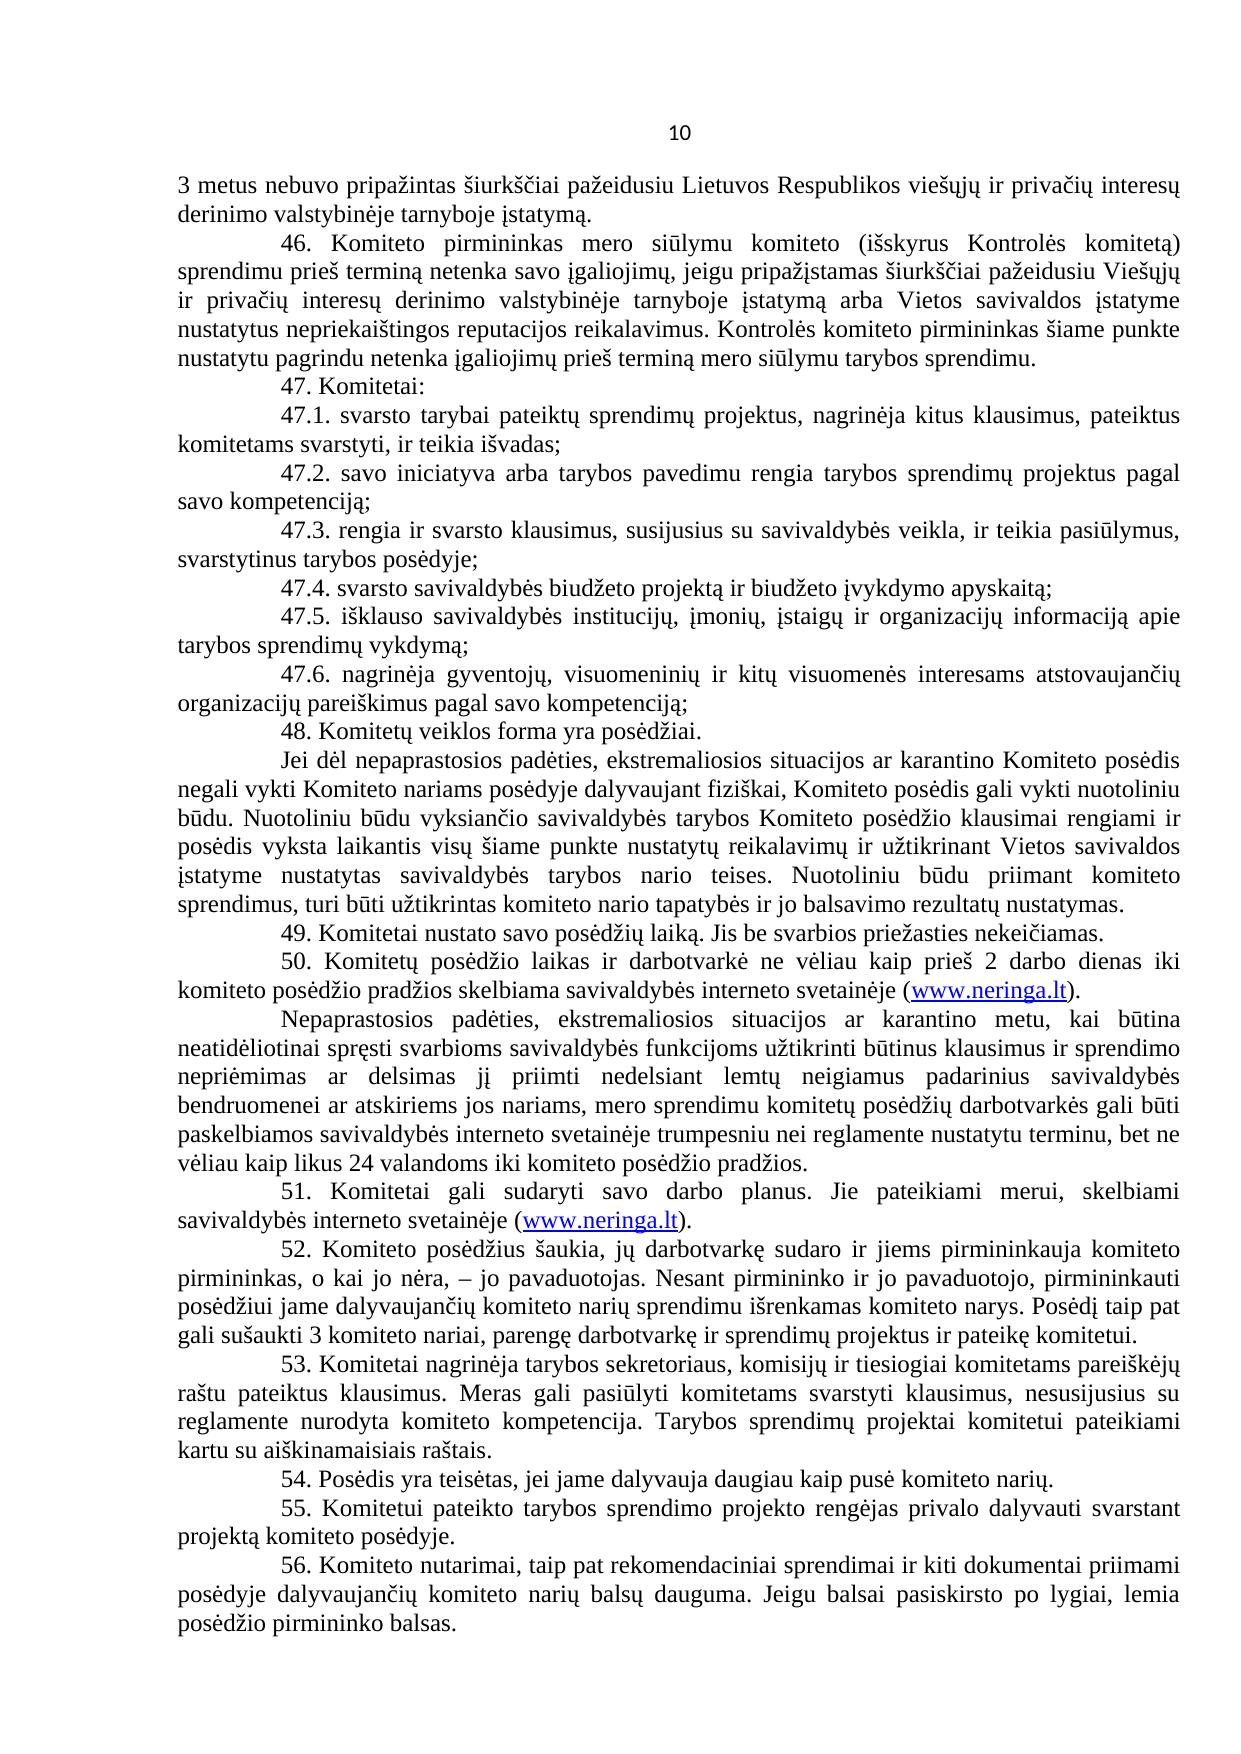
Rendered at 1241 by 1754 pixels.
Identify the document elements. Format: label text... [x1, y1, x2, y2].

text 47.2. savo iniciatyva arba tarybos pavedimu rengia tarybos sprendimų projektus pagal savo kompetenciją; [177, 458, 1181, 515]
text 47.4. svarsto savivaldybės biudžeto projektą ir biudžeto įvykdymo apyskaitą; [177, 573, 1181, 601]
text 56. Komiteto nutarimai, taip pat rekomendaciniai sprendimai ir kiti dokumentai priimami posėdyje dalyvaujančių komiteto narių balsų dauguma. Jeigu balsai pasiskirsto po lygiai, lemia posėdžio pirmininko balsas. [177, 1550, 1181, 1636]
text 55. Komitetui pateikto tarybos sprendimo projekto rengėjas privalo dalyvauti svarstant projektą komiteto posėdyje. [177, 1493, 1181, 1550]
text 48. Komitetų veiklos forma yra posėdžiai. [177, 716, 1181, 745]
text 47.6. nagrinėja gyventojų, visuomeninių ir kitų visuomenės interesams atstovaujančių organizacijų pareiškimus pagal savo kompetenciją; [177, 659, 1181, 716]
text 47.5. išklauso savivaldybės institucijų, įmonių, įstaigų ir organizacijų informaciją apie tarybos sprendimų vykdymą; [177, 601, 1181, 659]
text Jei dėl nepaprastosios padėties, ekstremaliosios situacijos ar karantino Komiteto posėdis negali vykti Komiteto nariams posėdyje dalyvaujant fiziškai, Komiteto posėdis gali vykti nuotoliniu būdu. Nuotoliniu būdu vyksiančio savivaldybės tarybos Komiteto posėdžio klausimai rengiami ir posėdis vyksta laikantis visų šiame punkte nustatytų reikalavimų ir užtikrinant Vietos savivaldos įstatyme nustatytas savivaldybės tarybos nario teises. Nuotoliniu būdu priimant komiteto sprendimus, turi būti užtikrintas komiteto nario tapatybės ir jo balsavimo rezultatų nustatymas. [177, 745, 1181, 918]
text 47.3. rengia ir svarsto klausimus, susijusius su savivaldybės veikla, ir teikia pasiūlymus, svarstytinus tarybos posėdyje; [177, 515, 1181, 573]
text 47. Komitetai: [177, 371, 1181, 400]
text 46. Komiteto pirmininkas mero siūlymu komiteto (išskyrus Kontrolės komitetą) sprendimu prieš terminą netenka savo įgaliojimų, jeigu pripažįstamas šiurkščiai pažeidusiu Viešųjų ir privačių interesų derinimo valstybinėje tarnyboje įstatymą arba Vietos savivaldos įstatyme nustatytus nepriekaištingos reputacijos reikalavimus. Kontrolės komiteto pirmininkas šiame punkte nustatytu pagrindu netenka įgaliojimų prieš terminą mero siūlymu tarybos sprendimu. [177, 228, 1181, 371]
text 3 metus nebuvo pripažintas šiurkščiai pažeidusiu Lietuvos Respublikos viešųjų ir privačių interesų derinimo valstybinėje tarnyboje įstatymą. [177, 170, 1181, 228]
text 47.1. svarsto tarybai pateiktų sprendimų projektus, nagrinėja kitus klausimus, pateiktus komitetams svarstyti, ir teikia išvadas; [177, 400, 1181, 458]
text 49. Komitetai nustato savo posėdžių laiką. Jis be svarbios priežasties nekeičiamas. [177, 918, 1181, 946]
text 52. Komiteto posėdžius šaukia, jų darbotvarkę sudaro ir jiems pirmininkauja komiteto pirmininkas, o kai jo nėra, – jo pavaduotojas. Nesant pirmininko ir jo pavaduotojo, pirmininkauti posėdžiui jame dalyvaujančių komiteto narių sprendimu išrenkamas komiteto narys. Posėdį taip pat gali sušaukti 3 komiteto nariai, parengę darbotvarkę ir sprendimų projektus ir pateikę komitetui. [177, 1234, 1181, 1349]
text 54. Posėdis yra teisėtas, jei jame dalyvauja daugiau kaip pusė komiteto narių. [177, 1464, 1181, 1493]
text 53. Komitetai nagrinėja tarybos sekretoriaus, komisijų ir tiesiogiai komitetams pareiškėjų raštu pateiktus klausimus. Meras gali pasiūlyti komitetams svarstyti klausimus, nesusijusius su reglamente nurodyta komiteto kompetencija. Tarybos sprendimų projektai komitetui pateikiami kartu su aiškinamaisiais raštais. [177, 1349, 1181, 1464]
text Nepaprastosios padėties, ekstremaliosios situacijos ar karantino metu, kai būtina neatidėliotinai spręsti svarbioms savivaldybės funkcijoms užtikrinti būtinus klausimus ir sprendimo nepriėmimas ar delsimas jį priimti nedelsiant lemtų neigiamus padarinius savivaldybės bendruomenei ar atskiriems jos nariams, mero sprendimu komitetų posėdžių darbotvarkės gali būti paskelbiamos savivaldybės interneto svetainėje trumpesniu nei reglamente nustatytu terminu, bet ne vėliau kaip likus 24 valandoms iki komiteto posėdžio pradžios. [177, 1004, 1181, 1176]
text 50. Komitetų posėdžio laikas ir darbotvarkė ne vėliau kaip prieš 2 darbo dienas iki komiteto posėdžio pradžios skelbiama savivaldybės interneto svetainėje (www.neringa.lt). [177, 946, 1181, 1004]
text 51. Komitetai gali sudaryti savo darbo planus. Jie pateikiami merui, skelbiami savivaldybės interneto svetainėje (www.neringa.lt). [177, 1176, 1181, 1234]
